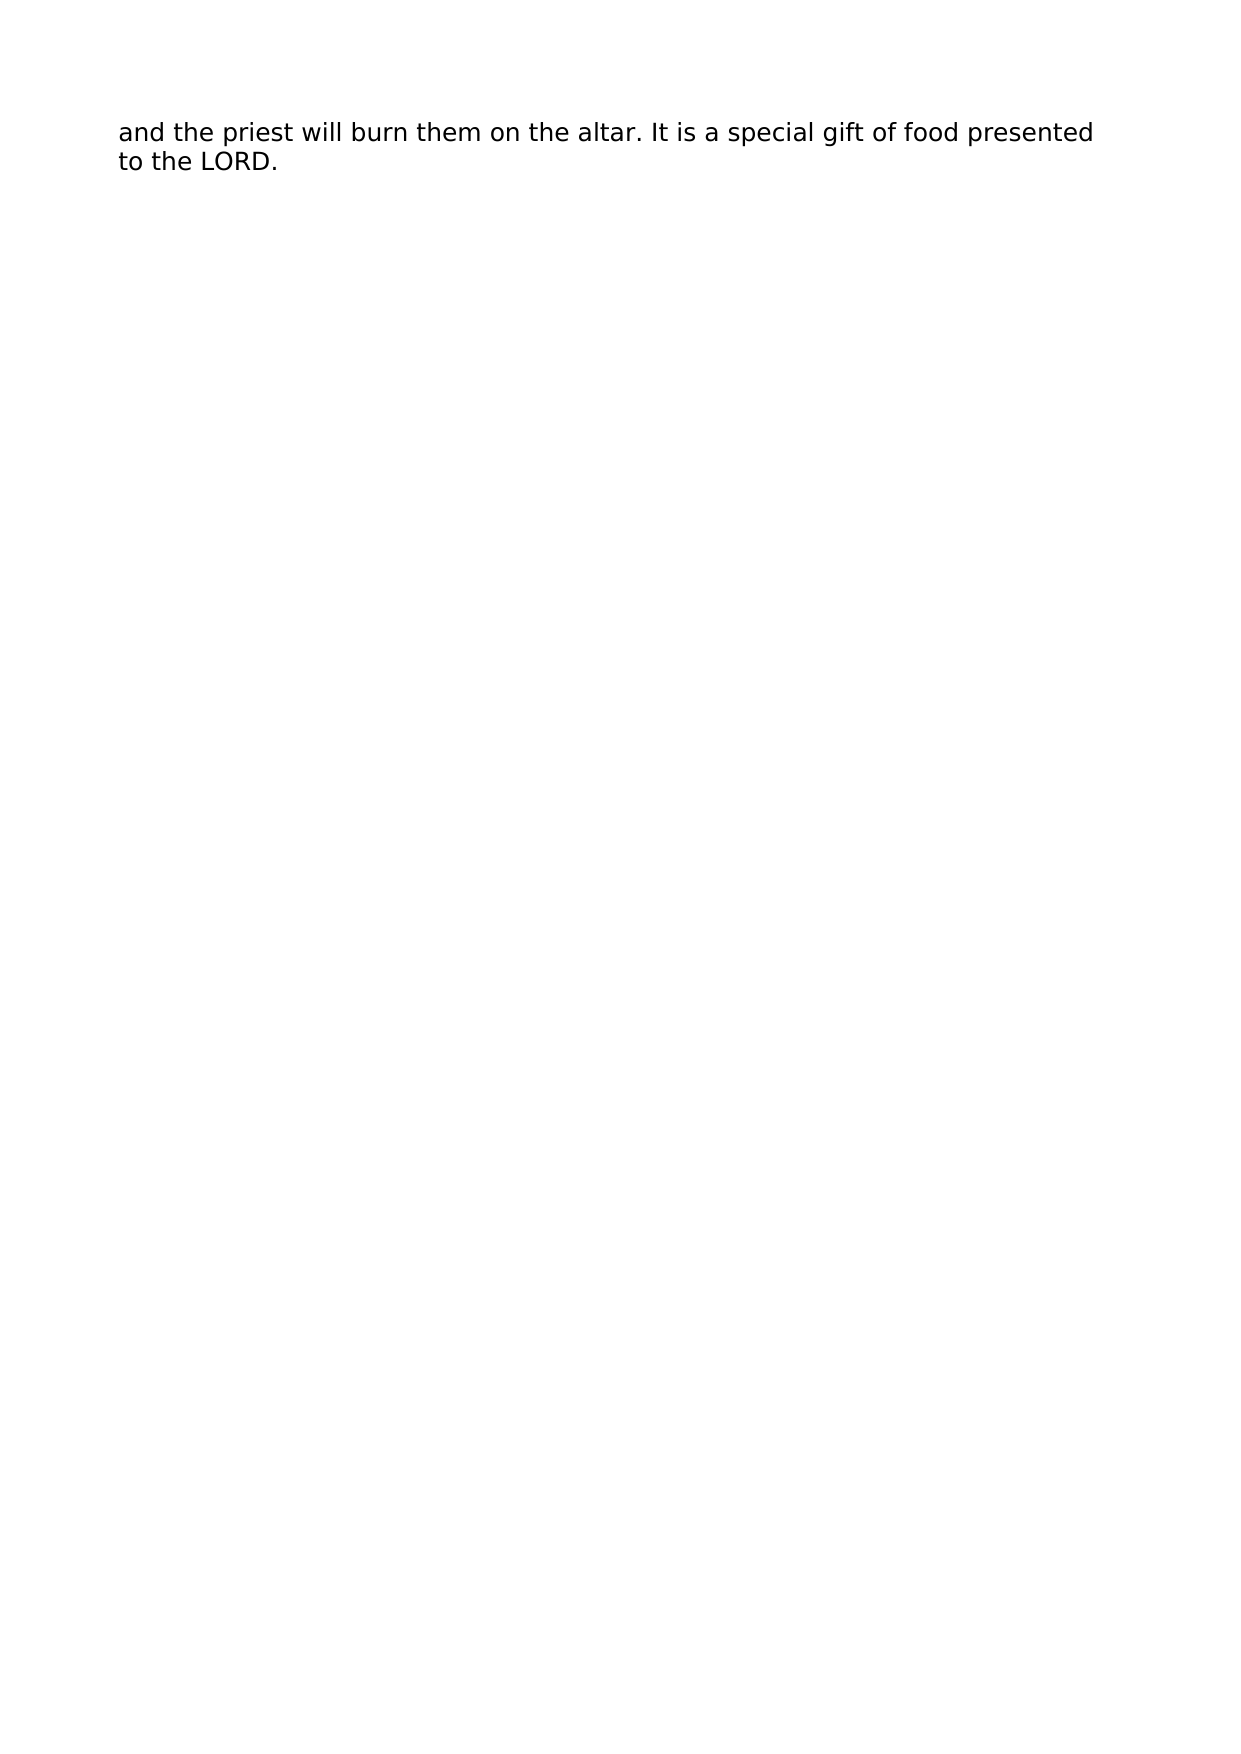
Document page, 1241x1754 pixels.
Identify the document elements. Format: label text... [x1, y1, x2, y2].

text and the priest will burn them on the altar. It is a special gift of food presented to the LORD. [118, 118, 1122, 176]
